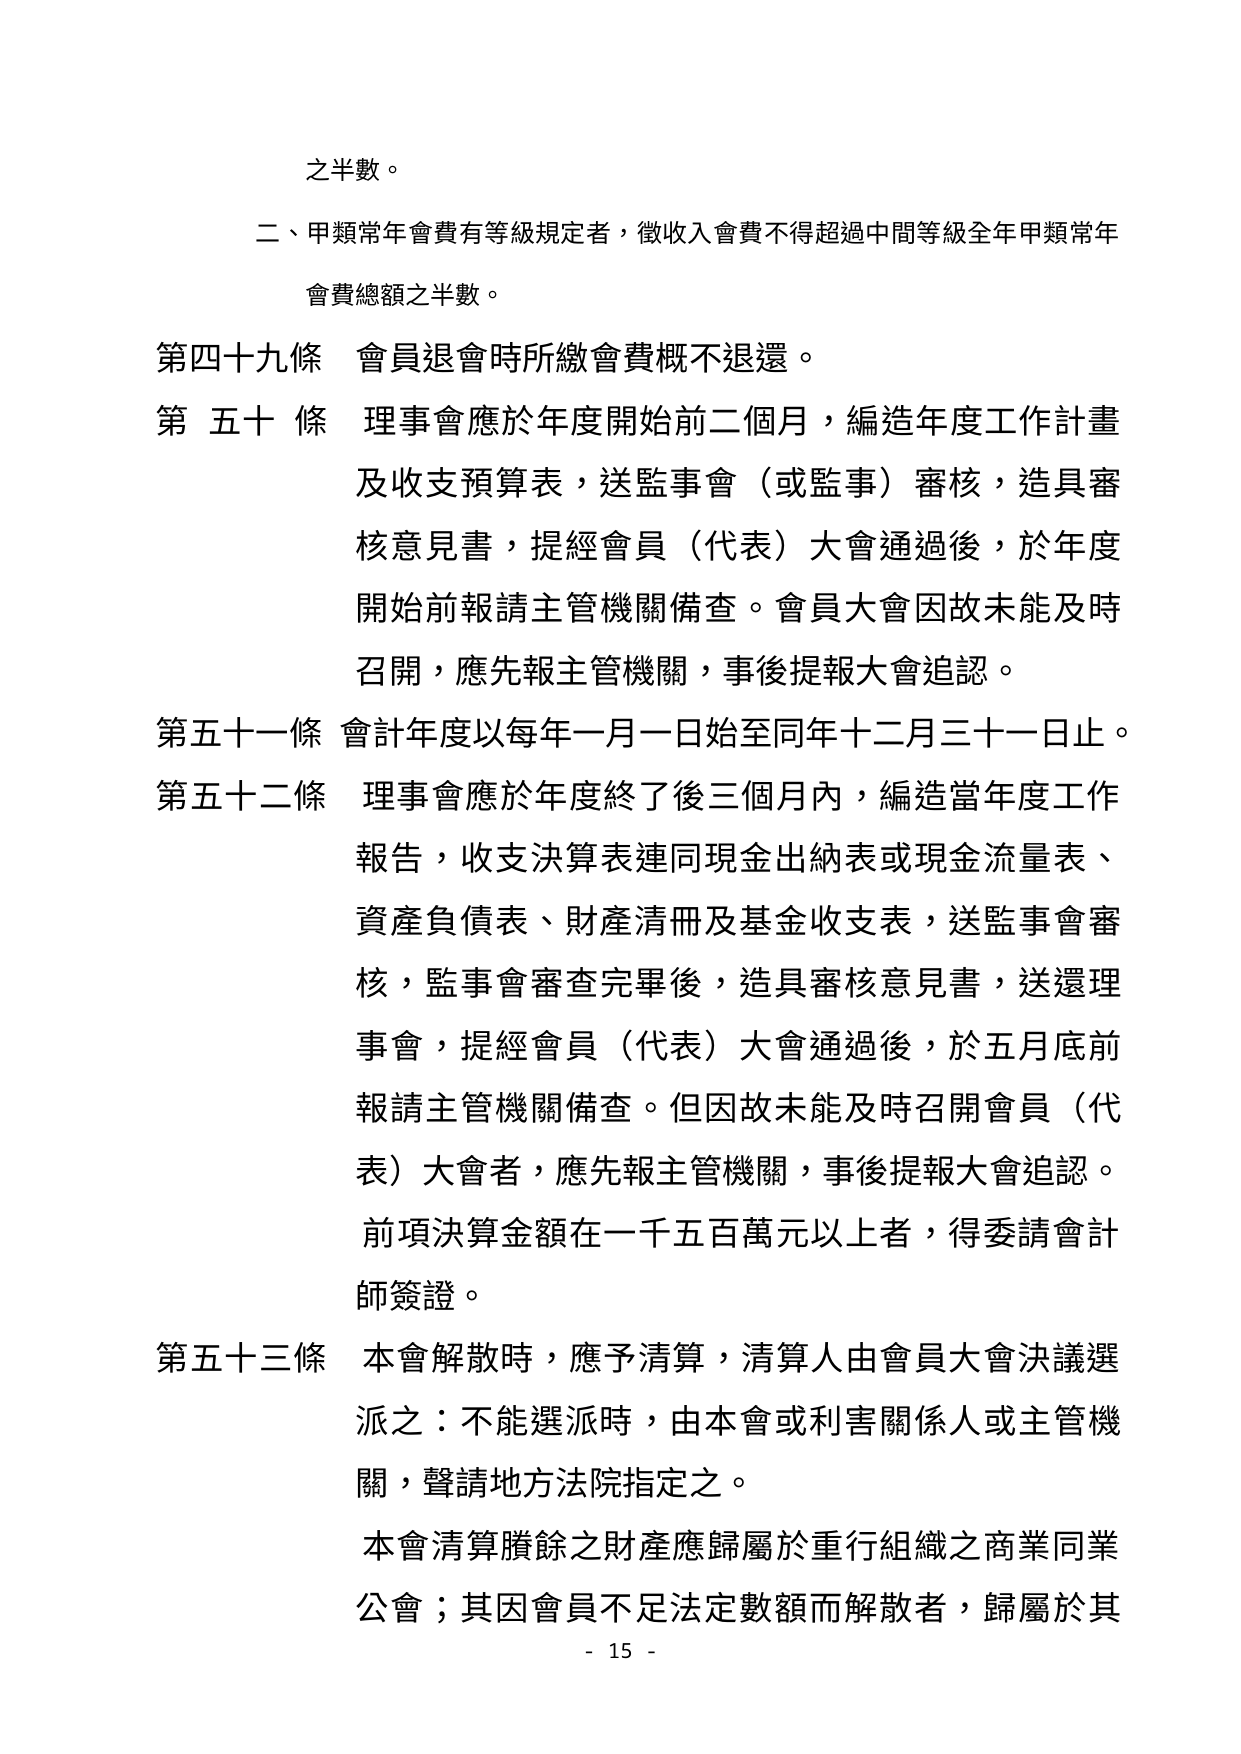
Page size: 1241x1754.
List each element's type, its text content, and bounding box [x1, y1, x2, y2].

text 第四十九條 會員退會時所繳會費概不退還。 [156, 314, 1122, 377]
text 二、甲類常年會費有等級規定者，徵收入會費不得超過中間等級全年甲類常年會費總額之半數。 [256, 189, 1122, 314]
text 第五十一條 會計年度以每年一月一日始至同年十二月三十一日止。 [156, 689, 1122, 752]
text 之半數。 [256, 127, 1122, 189]
text 第五十三條 本會解散時，應予清算，清算人由會員大會決議選派之：不能選派時，由本會或利害關係人或主管機關，聲請地方法院指定之。 [156, 1314, 1122, 1502]
text 本會清算賸餘之財產應歸屬於重行組織之商業同業公會；其因會員不足法定數額而解散者，歸屬於其 [156, 1502, 1122, 1627]
text 第 五十 條 理事會應於年度開始前二個月，編造年度工作計畫及收支預算表，送監事會（或監事）審核，造具審核意見書，提經會員（代表）大會通過後，於年度開始前報請主管機關備查。會員大會因故未能及時召開，應先報主管機關，事後提報大會追認。 [156, 377, 1122, 689]
text 第五十二條 理事會應於年度終了後三個月內，編造當年度工作報告，收支決算表連同現金出納表或現金流量表、資產負債表、財產清冊及基金收支表，送監事會審核，監事會審查完畢後，造具審核意見書，送還理事會，提經會員（代表）大會通過後，於五月底前報請主管機關備查。但因故未能及時召開會員（代表）大會者，應先報主管機關，事後提報大會追認。 [156, 752, 1122, 1189]
text 前項決算金額在一千五百萬元以上者，得委請會計師簽證。 [156, 1189, 1122, 1314]
